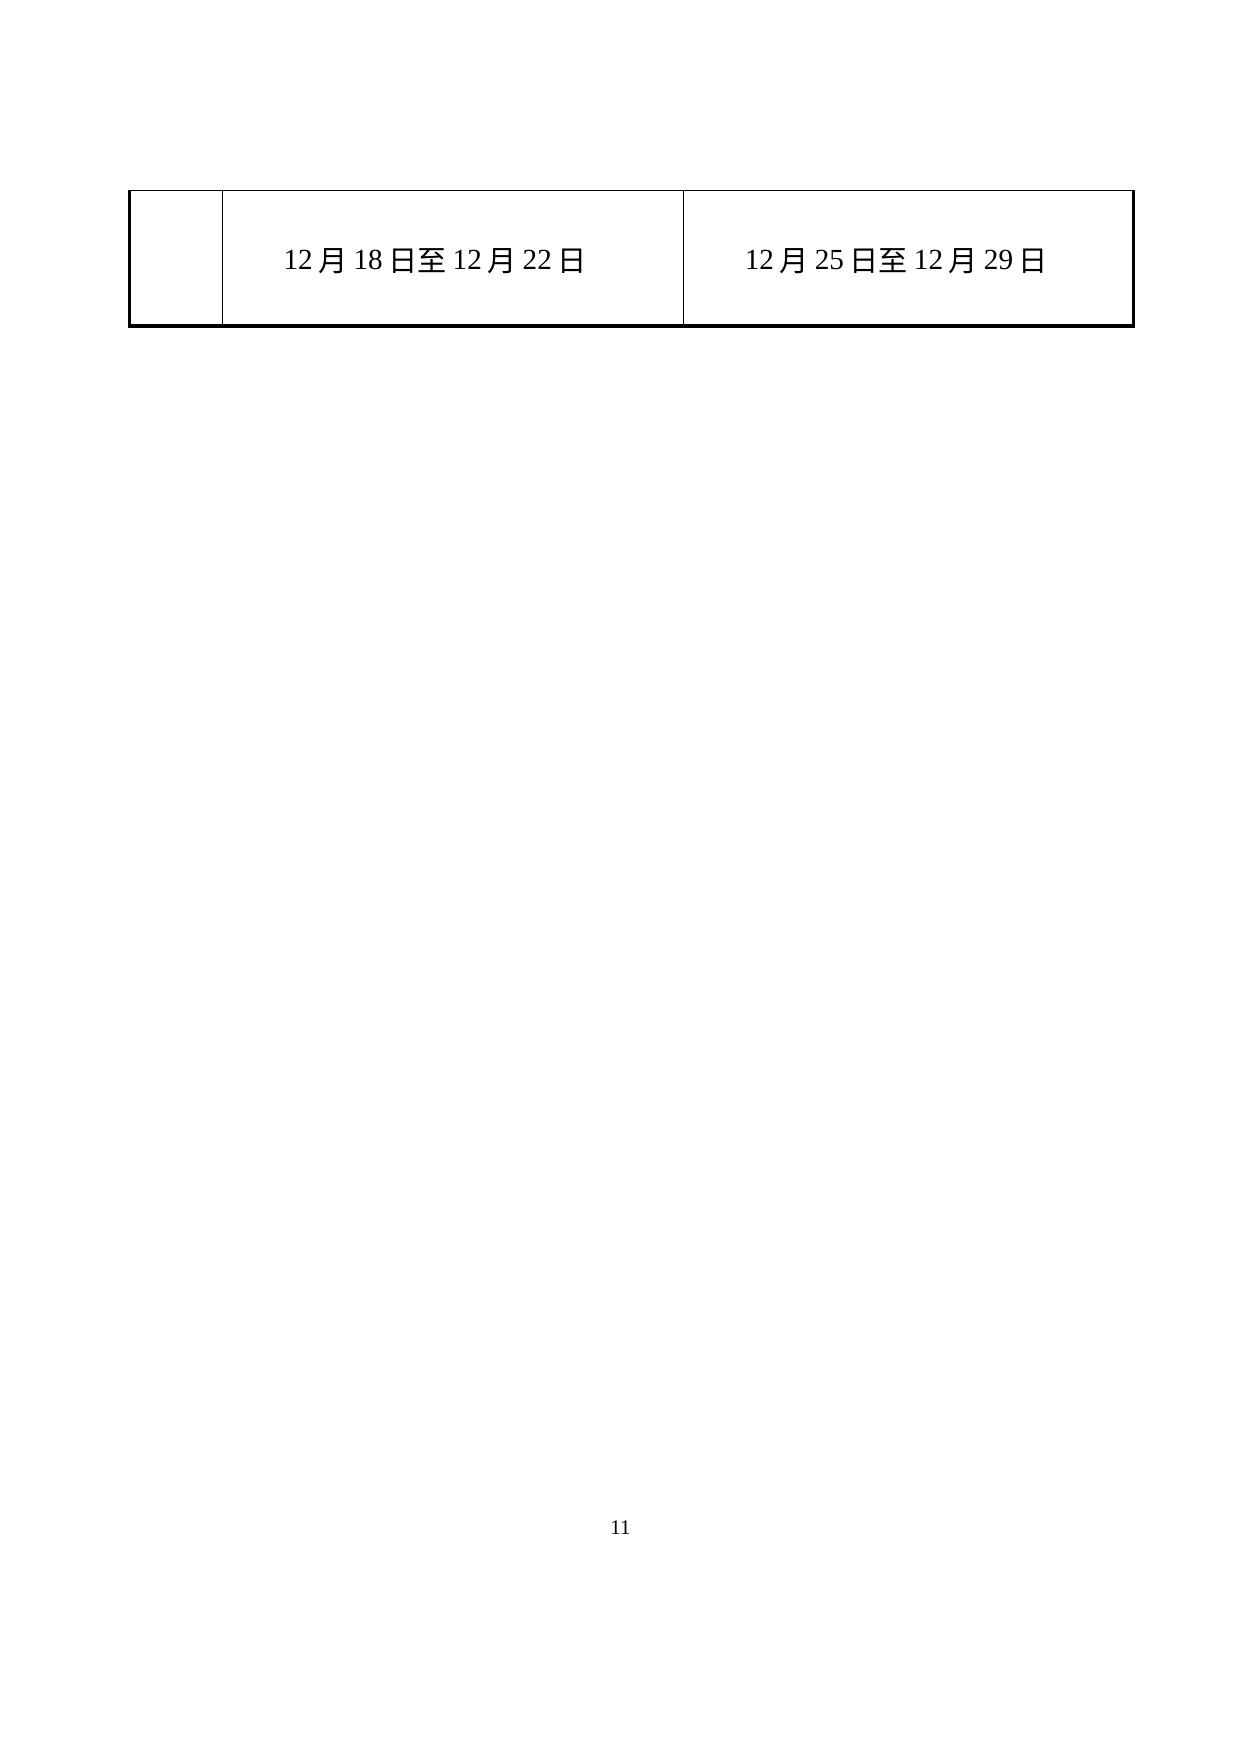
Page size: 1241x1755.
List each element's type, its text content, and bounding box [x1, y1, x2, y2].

table_cell 12月25日至12月29日 [684, 191, 1132, 324]
table_cell [131, 191, 222, 324]
table_cell 12月18日至12月22日 [223, 191, 683, 324]
